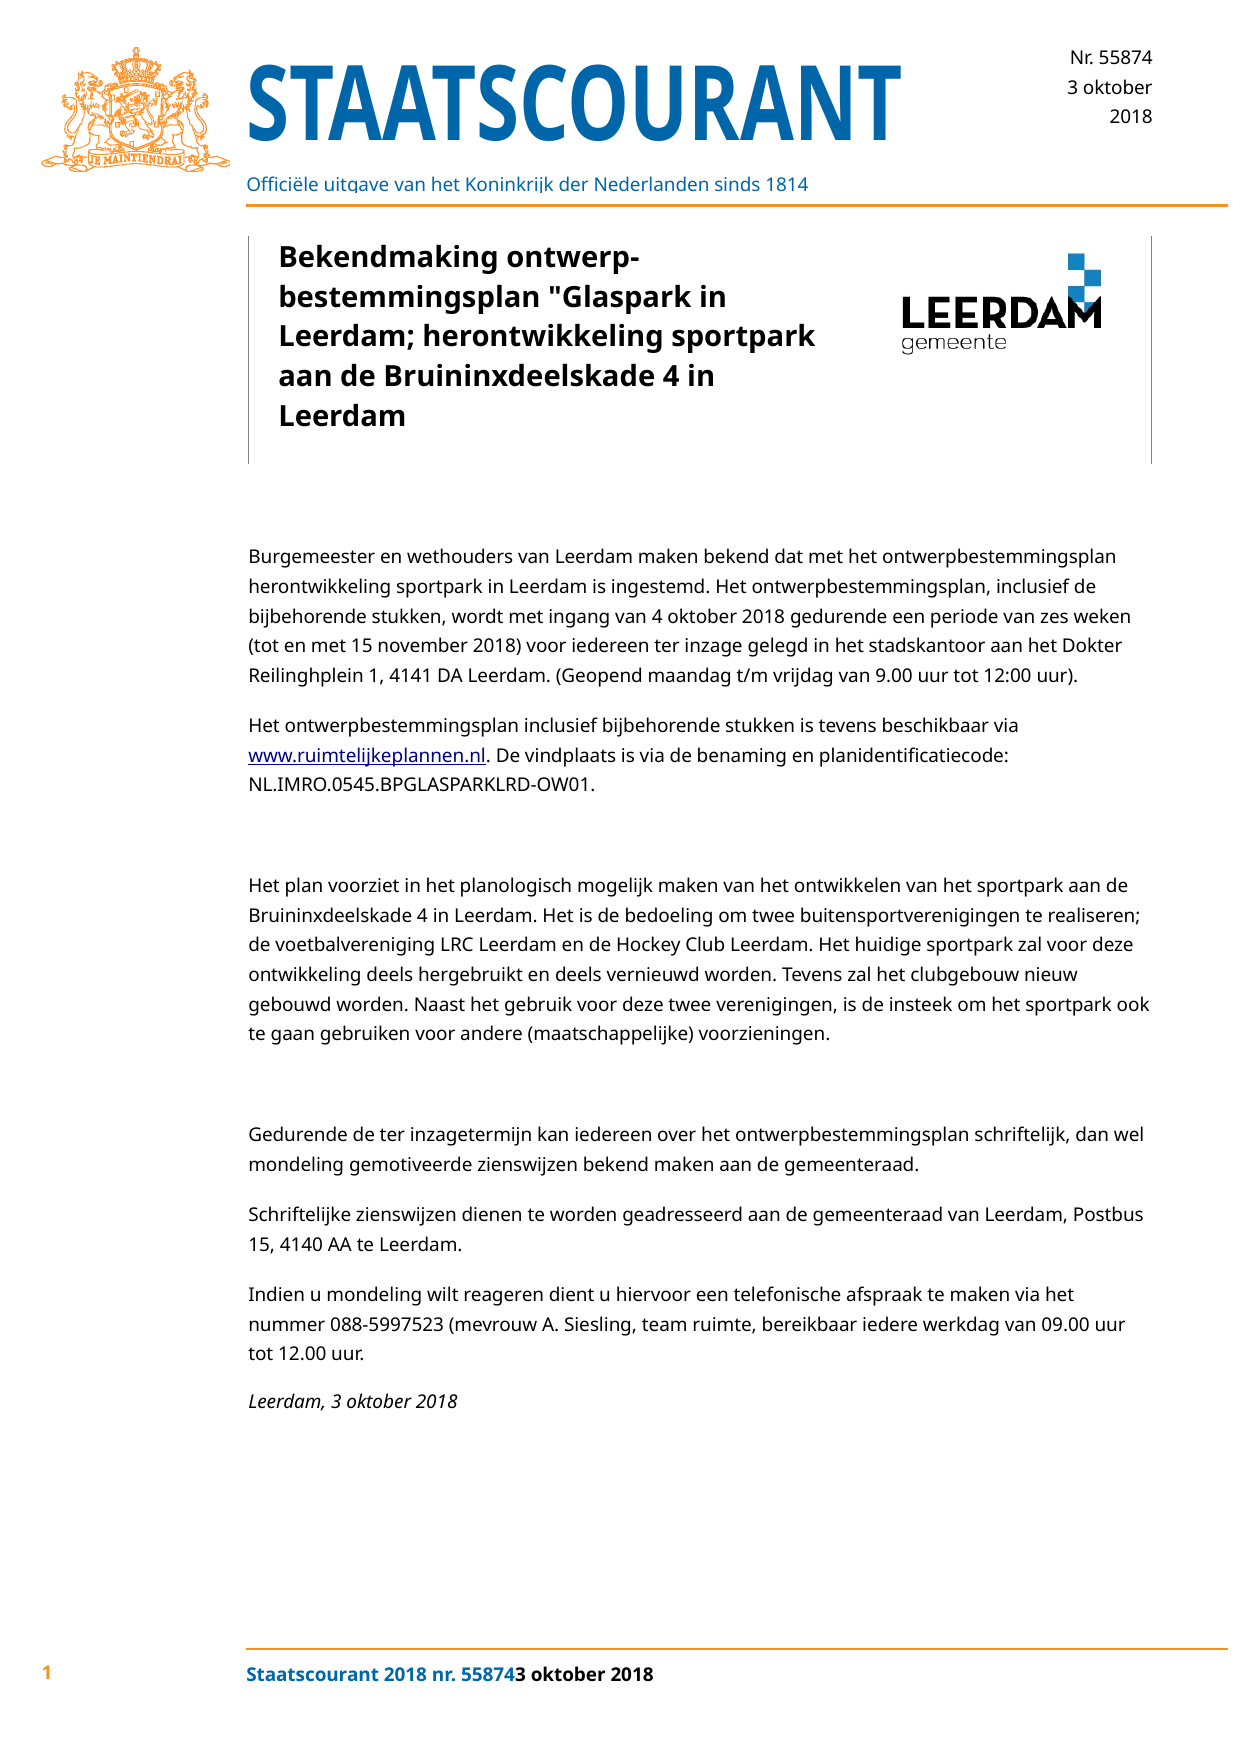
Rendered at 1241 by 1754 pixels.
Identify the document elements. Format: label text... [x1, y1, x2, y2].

table_header Bekendmaking ontwerp-bestemmingsplan "Glaspark in Leerdam; herontwikkeling sportpark aan de Bruininxdeelskade 4 in Leerdam [249, 236, 850, 464]
text Het plan voorziet in het planologisch mogelijk maken van het ontwikkelen van het sportpark aan de Bruininxdeelskade 4 in Leerdam. Het is de bedoeling om twee buitensportverenigingen te realiseren; de voetbalvereniging LRC Leerdam en de Hockey Club Leerdam. Het huidige sportpark zal voor deze ontwikkeling deels hergebruikt en deels vernieuwd worden. Tevens zal het clubgebouw nieuw gebouwd worden. Naast het gebruik voor deze twee verenigingen, is de insteek om het sportpark ook te gaan gebruiken voor andere (maatschappelijke) voorzieningen. [248, 872, 1152, 1046]
picture [882, 236, 1119, 374]
text Schriftelijke zienswijzen dienen te worden geadresseerd aan de gemeenteraad van Leerdam, Postbus 15, 4140 AA te Leerdam. [248, 1201, 1152, 1257]
text Indien u mondeling wilt reageren dient u hiervoor een telefonische afspraak te maken via het nummer 088-5997523 (mevrouw A. Siesling, team ruimte, bereikbaar iedere werkdag van 09.00 uur tot 12.00 uur. [248, 1281, 1152, 1366]
text Het ontwerpbestemmingsplan inclusief bijbehorende stukken is tevens beschikbaar via www.ruimtelijkeplannen.nl. De vindplaats is via de benaming en planidentificatiecode: NL.IMRO.0545.BPGLASPARKLRD-OW01. [248, 712, 1152, 797]
picture [41, 47, 231, 172]
text Gedurende de ter inzagetermijn kan iedereen over het ontwerpbestemmingsplan schriftelijk, dan wel mondeling gemotiveerde zienswijzen bekend maken aan de gemeenteraad. [248, 1121, 1152, 1177]
text Leerdam, 3 oktober 2018 [248, 1388, 1152, 1414]
table_header [850, 236, 1151, 464]
text Burgemeester en wethouders van Leerdam maken bekend dat met het ontwerpbestemmingsplan herontwikkeling sportpark in Leerdam is ingestemd. Het ontwerpbestemmingsplan, inclusief de bijbehorende stukken, wordt met ingang van 4 oktober 2018 gedurende een periode van zes weken (tot en met 15 november 2018) voor iedereen ter inzage gelegd in het stadskantoor aan het Dokter Reilinghplein 1, 4141 DA Leerdam. (Geopend maandag t/m vrijdag van 9.00 uur tot 12:00 uur). [248, 544, 1152, 688]
